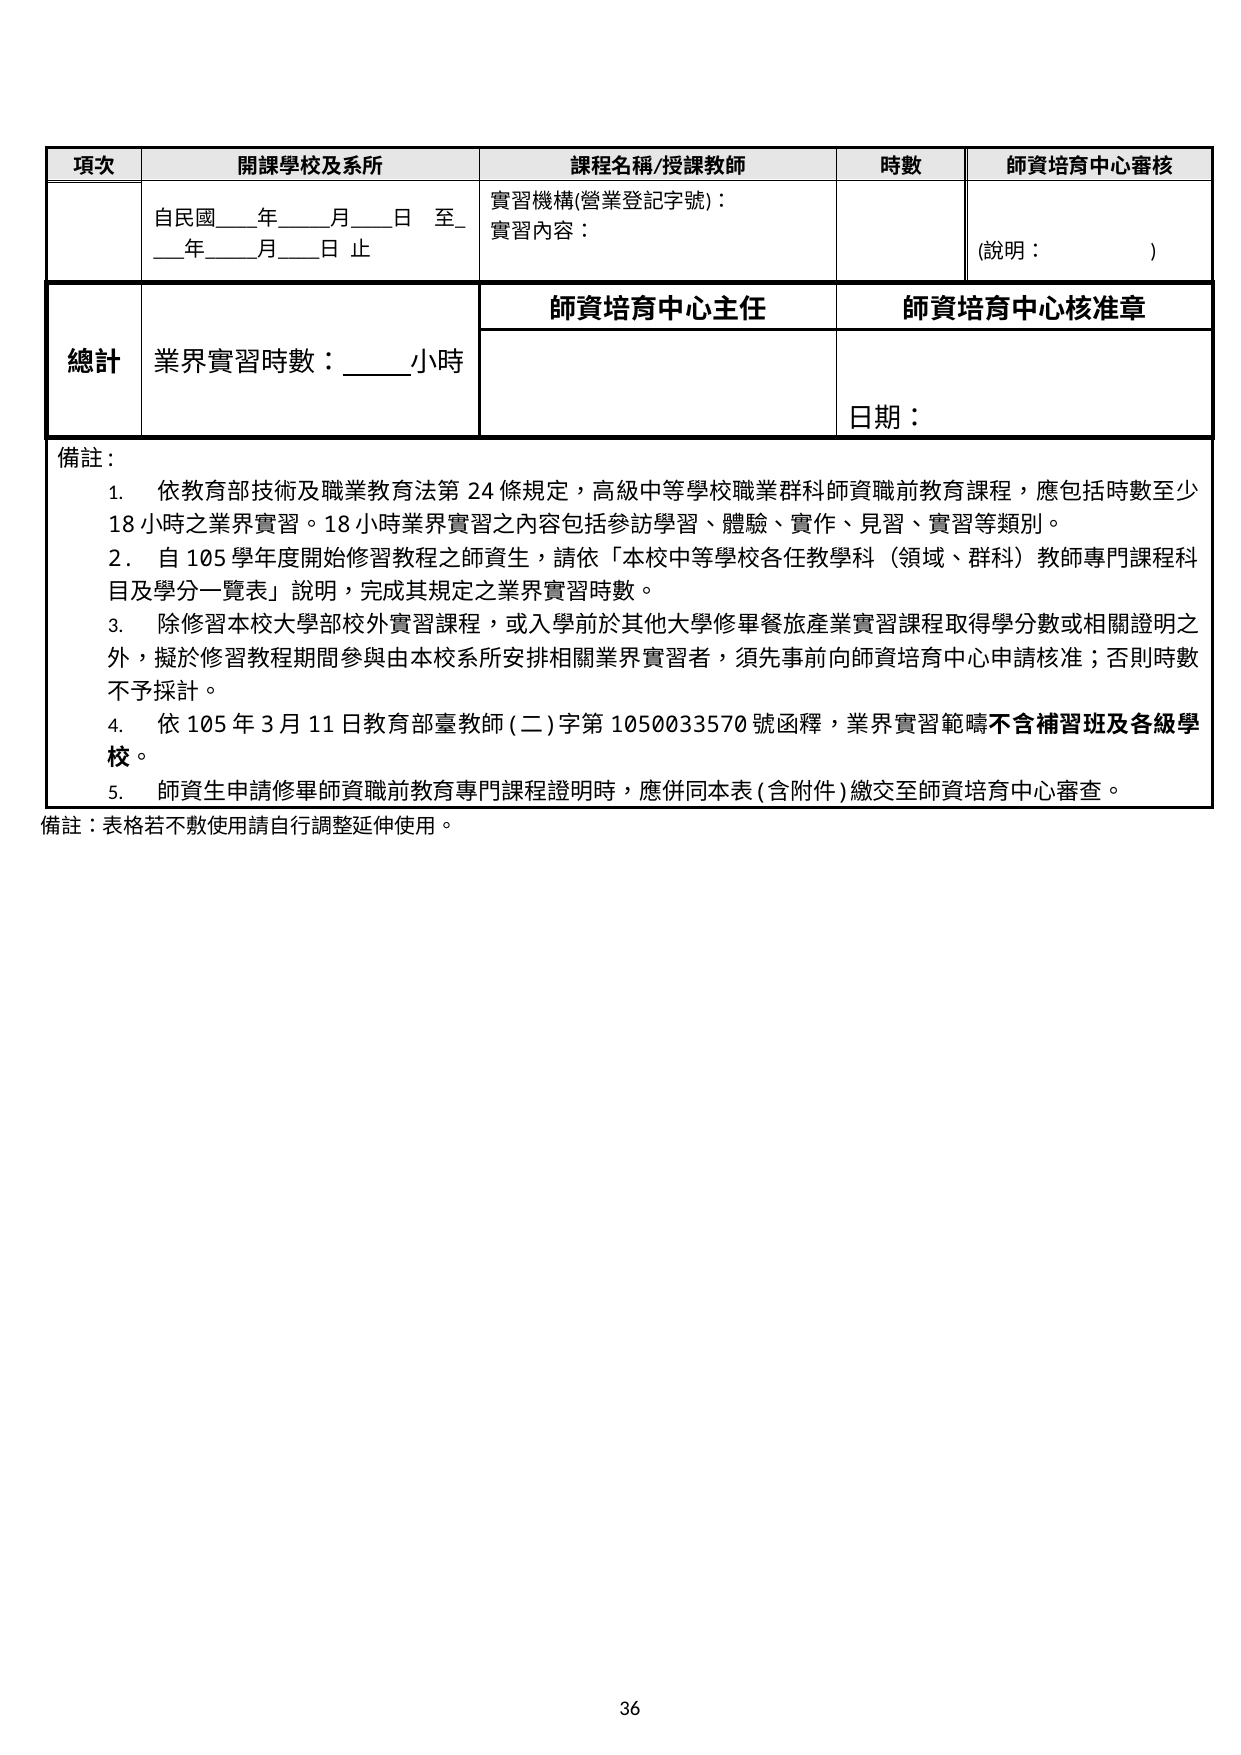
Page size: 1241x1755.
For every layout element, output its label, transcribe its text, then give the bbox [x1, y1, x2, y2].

table_cell 總計 [49, 285, 141, 435]
table_cell 師資培育中心主任 [481, 285, 836, 328]
table_cell 師資培育中心核准章 [837, 285, 1211, 328]
table_header 師資培育中心審核 [968, 149, 1211, 179]
table_header 開課學校及系所 [142, 149, 479, 179]
text 備註：表格若不敷使用請自行調整延伸使用。 [35, 809, 1224, 839]
table_cell (說明： ) [968, 181, 1211, 280]
table_header 項次 [48, 149, 141, 179]
table_header 課程名稱/授課教師 [480, 149, 836, 179]
table_cell [837, 181, 964, 280]
table_cell [481, 331, 836, 435]
table_header 時數 [837, 149, 964, 179]
table_cell 日期： [837, 331, 1211, 435]
table_cell 實習機構(營業登記字號)： 實習內容： [480, 181, 836, 280]
table_cell 業界實習時數： 小時 [142, 285, 478, 435]
table_cell 自民國____年_____月____日 至____年_____月____日 止 [142, 181, 479, 280]
table_cell 備註: 依教育部技術及職業教育法第24條規定，高級中等學校職業群科師資職前教育課程，應包括時數至少18小時之業界實習。18小時業界實習之內容包括參訪學習、體驗、實作、見習、實習等類別。 自105學年度開始修習教程之師資生，請依「本校中等學校各任教學科（領域、群科）教師專門課程科目及學分一覽表」說明，完成其規定之業界實習時數。 除修習本校大學部校外實習課程，或入學前於其他大學修畢餐旅產業實習課程取得學分數或相關證明之外，擬於修習教程期間參與由本校系所安排相關業界實習者，須先事前向師資培育中心申請核准；否則時數不予採計。 依105年3月11日教育部臺教師(二)字第1050033570號函釋，業界實習範疇不含補習班及各級學校。 師資生申請修畢師資職前教育專門課程證明時，應併同本表(含附件)繳交至師資培育中心審查。 [48, 440, 1211, 806]
table_cell [48, 183, 141, 280]
